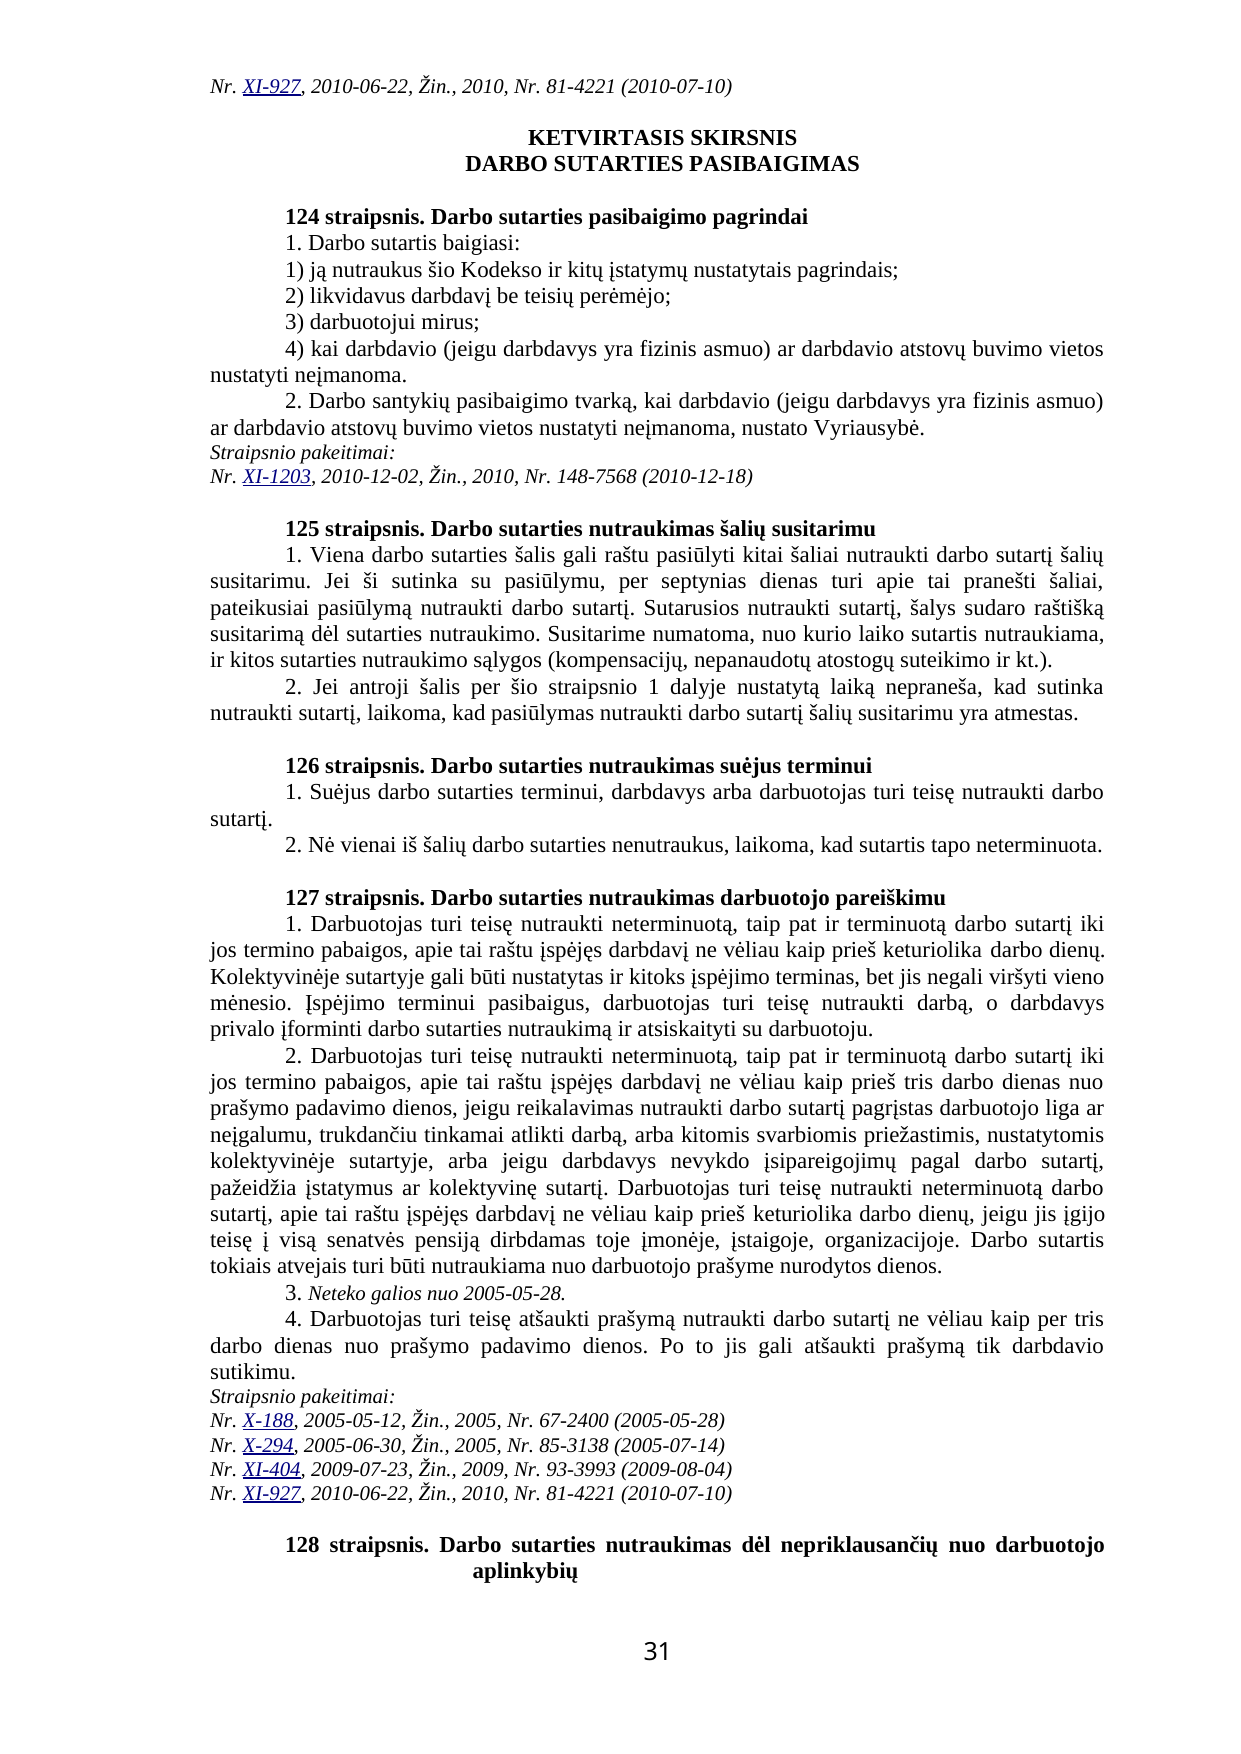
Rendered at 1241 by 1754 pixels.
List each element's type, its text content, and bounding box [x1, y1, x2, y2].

text 3) darbuotojui mirus; [210, 308, 1106, 335]
text 3. Neteko galios nuo 2005-05-28. [210, 1279, 1106, 1305]
text 128 straipsnis. Darbo sutarties nutraukimas dėl nepriklausančių nuo darbuotojo aplinkybių [285, 1531, 1106, 1584]
text Nr. XI-927, 2010-06-22, Žin., 2010, Nr. 81-4221 (2010-07-10) [210, 73, 1106, 98]
text 4. Darbuotojas turi teisę atšaukti prašymą nutraukti darbo sutartį ne vėliau kaip per tris darbo dienas nuo prašymo padavimo dienos. Po to jis gali atšaukti prašymą tik darbdavio sutikimu. [210, 1305, 1106, 1384]
text 4) kai darbdavio (jeigu darbdavys yra fizinis asmuo) ar darbdavio atstovų buvimo vietos nustatyti neįmanoma. [210, 335, 1106, 387]
text 1. Viena darbo sutarties šalis gali raštu pasiūlyti kitai šaliai nutraukti darbo sutartį šalių susitarimu. Jei ši sutinka su pasiūlymu, per septynias dienas turi apie tai pranešti šaliai, pateikusiai pasiūlymą nutraukti darbo sutartį. Sutarusios nutraukti sutartį, šalys sudaro raštišką susitarimą dėl sutarties nutraukimo. Susitarime numatoma, nuo kurio laiko sutartis nutraukiama, ir kitos sutarties nutraukimo sąlygos (kompensacijų, nepanaudotų atostogų suteikimo ir kt.). [210, 541, 1106, 673]
text Straipsnio pakeitimai: [210, 440, 1106, 464]
text 2. Darbuotojas turi teisę nutraukti neterminuotą, taip pat ir terminuotą darbo sutartį iki jos termino pabaigos, apie tai raštu įspėjęs darbdavį ne vėliau kaip prieš tris darbo dienas nuo prašymo padavimo dienos, jeigu reikalavimas nutraukti darbo sutartį pagrįstas darbuotojo liga ar neįgalumu, trukdančiu tinkamai atlikti darbą, arba kitomis svarbiomis priežastimis, nustatytomis kolektyvinėje sutartyje, arba jeigu darbdavys nevykdo įsipareigojimų pagal darbo sutartį, pažeidžia įstatymus ar kolektyvinę sutartį. Darbuotojas turi teisę nutraukti neterminuotą darbo sutartį, apie tai raštu įspėjęs darbdavį ne vėliau kaip prieš keturiolika darbo dienų, jeigu jis įgijo teisę į visą senatvės pensiją dirbdamas toje įmonėje, įstaigoje, organizacijoje. Darbo sutartis tokiais atvejais turi būti nutraukiama nuo darbuotojo prašyme nurodytos dienos. [210, 1042, 1106, 1279]
text 127 straipsnis. Darbo sutarties nutraukimas darbuotojo pareiškimu [210, 884, 1106, 910]
text Straipsnio pakeitimai: [210, 1384, 1106, 1408]
text 1. Suėjus darbo sutarties terminui, darbdavys arba darbuotojas turi teisę nutraukti darbo sutartį. [210, 778, 1106, 831]
text 126 straipsnis. Darbo sutarties nutraukimas suėjus terminui [210, 752, 1106, 778]
text 1. Darbo sutartis baigiasi: [210, 229, 1106, 256]
text 125 straipsnis. Darbo sutarties nutraukimas šalių susitarimu [210, 515, 1106, 541]
text 1. Darbuotojas turi teisę nutraukti neterminuotą, taip pat ir terminuotą darbo sutartį iki jos termino pabaigos, apie tai raštu įspėjęs darbdavį ne vėliau kaip prieš keturiolika darbo dienų. Kolektyvinėje sutartyje gali būti nustatytas ir kitoks įspėjimo terminas, bet jis negali viršyti vieno mėnesio. Įspėjimo terminui pasibaigus, darbuotojas turi teisę nutraukti darbą, o darbdavys privalo įforminti darbo sutarties nutraukimą ir atsiskaityti su darbuotoju. [210, 910, 1106, 1042]
text Nr. XI-1203, 2010-12-02, Žin., 2010, Nr. 148-7568 (2010-12-18) [210, 464, 1106, 488]
text 124 straipsnis. Darbo sutarties pasibaigimo pagrindai [210, 203, 1106, 229]
text Nr. XI-404, 2009-07-23, Žin., 2009, Nr. 93-3993 (2009-08-04) [210, 1457, 1106, 1481]
text 2. Jei antroji šalis per šio straipsnio 1 dalyje nustatytą laiką nepraneša, kad sutinka nutraukti sutartį, laikoma, kad pasiūlymas nutraukti darbo sutartį šalių susitarimu yra atmestas. [210, 673, 1106, 726]
text 2. Darbo santykių pasibaigimo tvarką, kai darbdavio (jeigu darbdavys yra fizinis asmuo) ar darbdavio atstovų buvimo vietos nustatyti neįmanoma, nustato Vyriausybė. [210, 387, 1106, 440]
text KETVIRTASIS SKIRSNIS [210, 124, 1106, 150]
text 1) ją nutraukus šio Kodekso ir kitų įstatymų nustatytais pagrindais; [210, 256, 1106, 282]
text Nr. XI-927, 2010-06-22, Žin., 2010, Nr. 81-4221 (2010-07-10) [210, 1481, 1106, 1505]
text 2) likvidavus darbdavį be teisių perėmėjo; [210, 282, 1106, 308]
text Nr. X-294, 2005-06-30, Žin., 2005, Nr. 85-3138 (2005-07-14) [210, 1432, 1106, 1457]
text 2. Nė vienai iš šalių darbo sutarties nenutraukus, laikoma, kad sutartis tapo neterminuota. [210, 831, 1106, 857]
text Nr. X-188, 2005-05-12, Žin., 2005, Nr. 67-2400 (2005-05-28) [210, 1408, 1106, 1432]
text DARBO SUTARTIES PASIBAIGIMAS [210, 150, 1106, 177]
